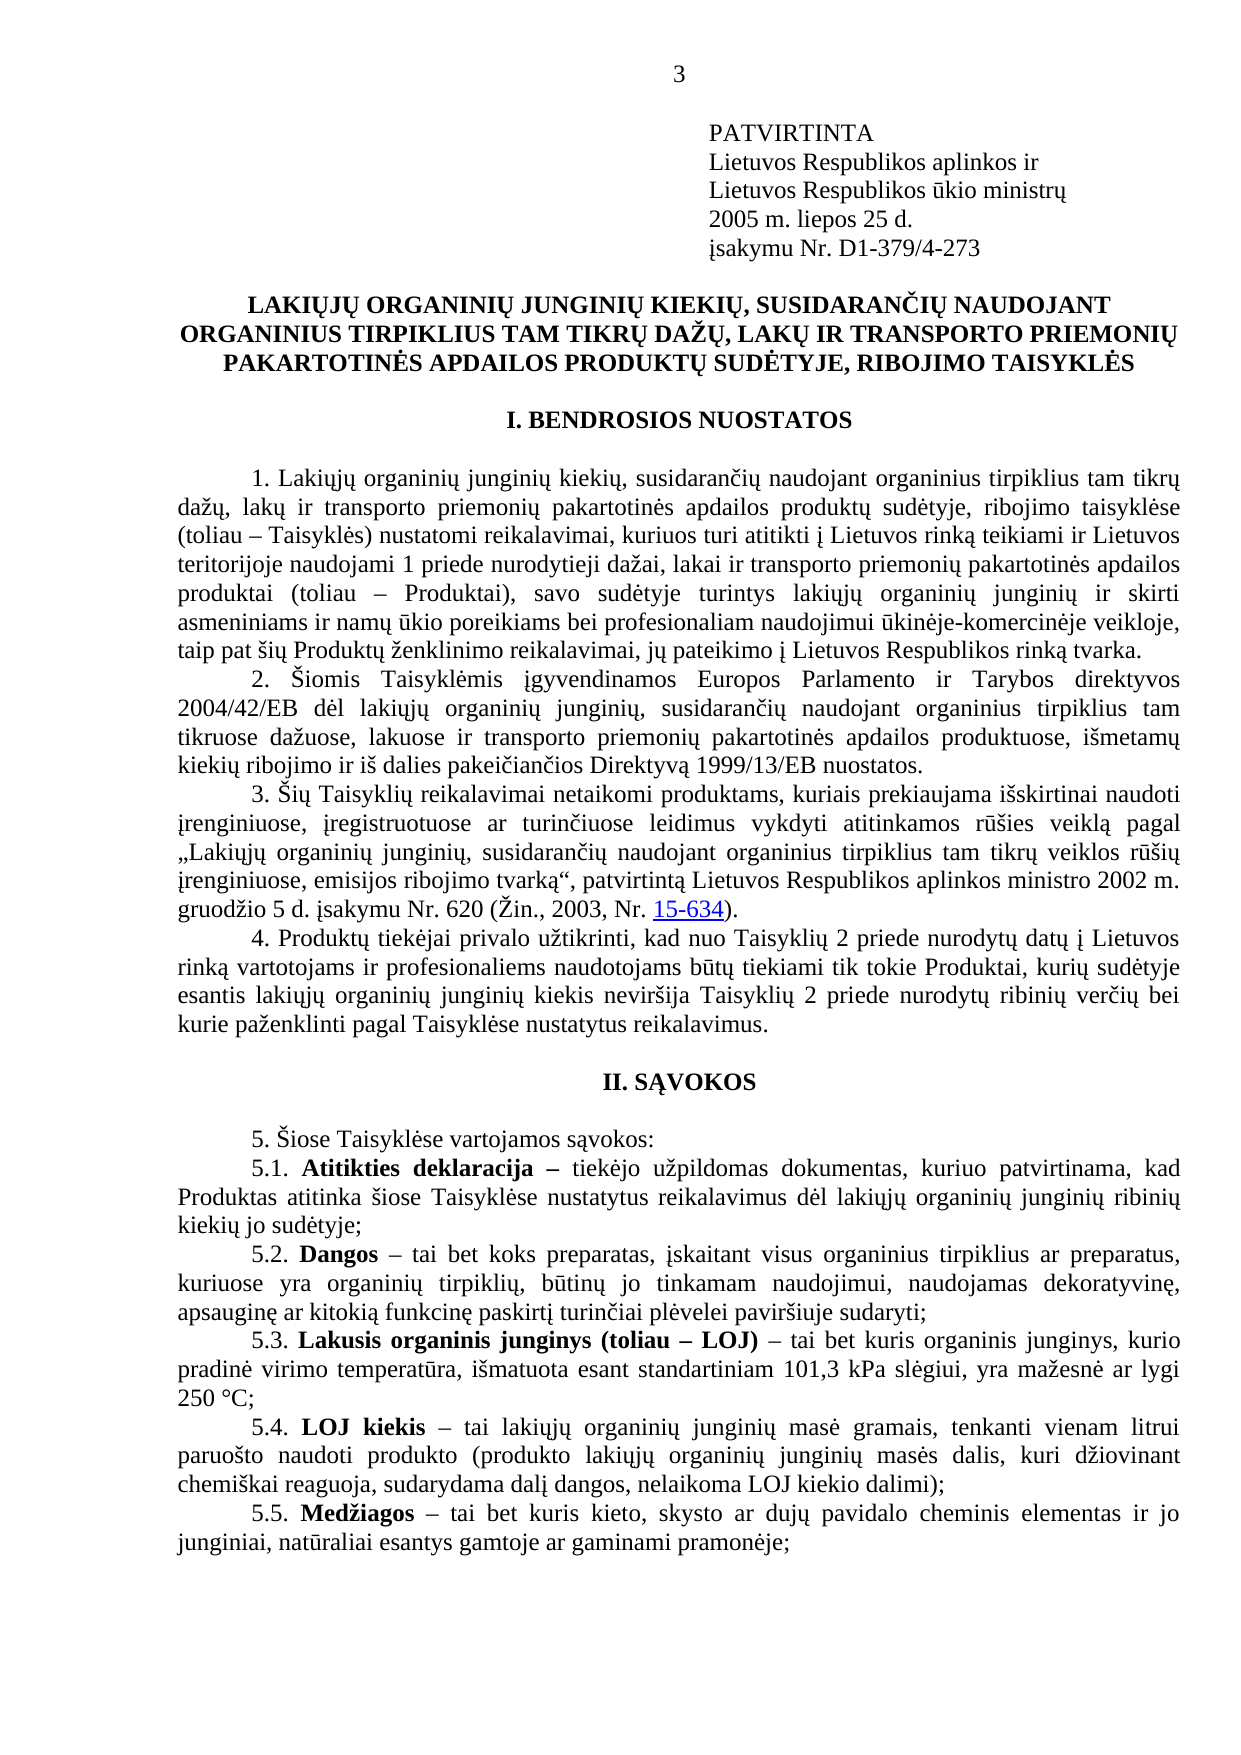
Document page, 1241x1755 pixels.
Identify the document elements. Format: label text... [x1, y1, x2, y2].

text 3. Šių Taisyklių reikalavimai netaikomi produktams, kuriais prekiaujama išskirtinai naudoti įrenginiuose, įregistruotuose ar turinčiuose leidimus vykdyti atitinkamos rūšies veiklą pagal „Lakiųjų organinių junginių, susidarančių naudojant organinius tirpiklius tam tikrų veiklos rūšių įrenginiuose, emisijos ribojimo tvarką“, patvirtintą Lietuvos Respublikos aplinkos ministro 2002 m. gruodžio 5 d. įsakymu Nr. 620 (Žin., 2003, Nr. 15-634). [177, 779, 1181, 923]
text 5.3. Lakusis organinis junginys (toliau – LOJ) – tai bet kuris organinis junginys, kurio pradinė virimo temperatūra, išmatuota esant standartiniam 101,3 kPa slėgiui, yra mažesnė ar lygi 250 °C; [177, 1326, 1181, 1412]
text PATVIRTINTA [709, 118, 1181, 147]
text 5.2. Dangos – tai bet koks preparatas, įskaitant visus organinius tirpiklius ar preparatus, kuriuose yra organinių tirpiklių, būtinų jo tinkamam naudojimui, naudojamas dekoratyvinę, apsauginę ar kitokią funkcinę paskirtį turinčiai plėvelei paviršiuje sudaryti; [177, 1239, 1181, 1326]
text 5. Šiose Taisyklėse vartojamos sąvokos: [177, 1124, 1181, 1153]
text 4. Produktų tiekėjai privalo užtikrinti, kad nuo Taisyklių 2 priede nurodytų datų į Lietuvos rinką vartotojams ir profesionaliems naudotojams būtų tiekiami tik tokie Produktai, kurių sudėtyje esantis lakiųjų organinių junginių kiekis neviršija Taisyklių 2 priede nurodytų ribinių verčių bei kurie paženklinti pagal Taisyklėse nustatytus reikalavimus. [177, 923, 1181, 1038]
text LAKIŲJŲ ORGANINIŲ JUNGINIŲ KIEKIŲ, SUSIDARANČIŲ NAUDOJANT ORGANINIUS TIRPIKLIUS TAM TIKRŲ DAŽŲ, LAKŲ IR TRANSPORTO PRIEMONIŲ PAKARTOTINĖS APDAILOS PRODUKTŲ SUDĖTYJE, RIBOJIMO TAISYKLĖS [177, 291, 1181, 377]
text įsakymu Nr. D1-379/4-273 [177, 233, 1181, 262]
text 2. Šiomis Taisyklėmis įgyvendinamos Europos Parlamento ir Tarybos direktyvos 2004/42/EB dėl lakiųjų organinių junginių, susidarančių naudojant organinius tirpiklius tam tikruose dažuose, lakuose ir transporto priemonių pakartotinės apdailos produktuose, išmetamų kiekių ribojimo ir iš dalies pakeičiančios Direktyvą 1999/13/EB nuostatos. [177, 664, 1181, 779]
text Lietuvos Respublikos ūkio ministrų [177, 176, 1181, 204]
text 2005 m. liepos 25 d. [177, 204, 1181, 233]
text II. SĄVOKOS [177, 1067, 1181, 1096]
text 5.4. LOJ kiekis – tai lakiųjų organinių junginių masė gramais, tenkanti vienam litrui paruošto naudoti produkto (produkto lakiųjų organinių junginių masės dalis, kuri džiovinant chemiškai reaguoja, sudarydama dalį dangos, nelaikoma LOJ kiekio dalimi); [177, 1412, 1181, 1498]
text I. BENDROSIOS NUOSTATOS [177, 406, 1181, 434]
text 5.1. Atitikties deklaracija – tiekėjo užpildomas dokumentas, kuriuo patvirtinama, kad Produktas atitinka šiose Taisyklėse nustatytus reikalavimus dėl lakiųjų organinių junginių ribinių kiekių jo sudėtyje; [177, 1153, 1181, 1239]
text 1. Lakiųjų organinių junginių kiekių, susidarančių naudojant organinius tirpiklius tam tikrų dažų, lakų ir transporto priemonių pakartotinės apdailos produktų sudėtyje, ribojimo taisyklėse (toliau – Taisyklės) nustatomi reikalavimai, kuriuos turi atitikti į Lietuvos rinką teikiami ir Lietuvos teritorijoje naudojami 1 priede nurodytieji dažai, lakai ir transporto priemonių pakartotinės apdailos produktai (toliau – Produktai), savo sudėtyje turintys lakiųjų organinių junginių ir skirti asmeniniams ir namų ūkio poreikiams bei profesionaliam naudojimui ūkinėje-komercinėje veikloje, taip pat šių Produktų ženklinimo reikalavimai, jų pateikimo į Lietuvos Respublikos rinką tvarka. [177, 463, 1181, 664]
text 5.5. Medžiagos – tai bet kuris kieto, skysto ar dujų pavidalo cheminis elementas ir jo junginiai, natūraliai esantys gamtoje ar gaminami pramonėje; [177, 1498, 1181, 1556]
text Lietuvos Respublikos aplinkos ir [177, 147, 1181, 176]
